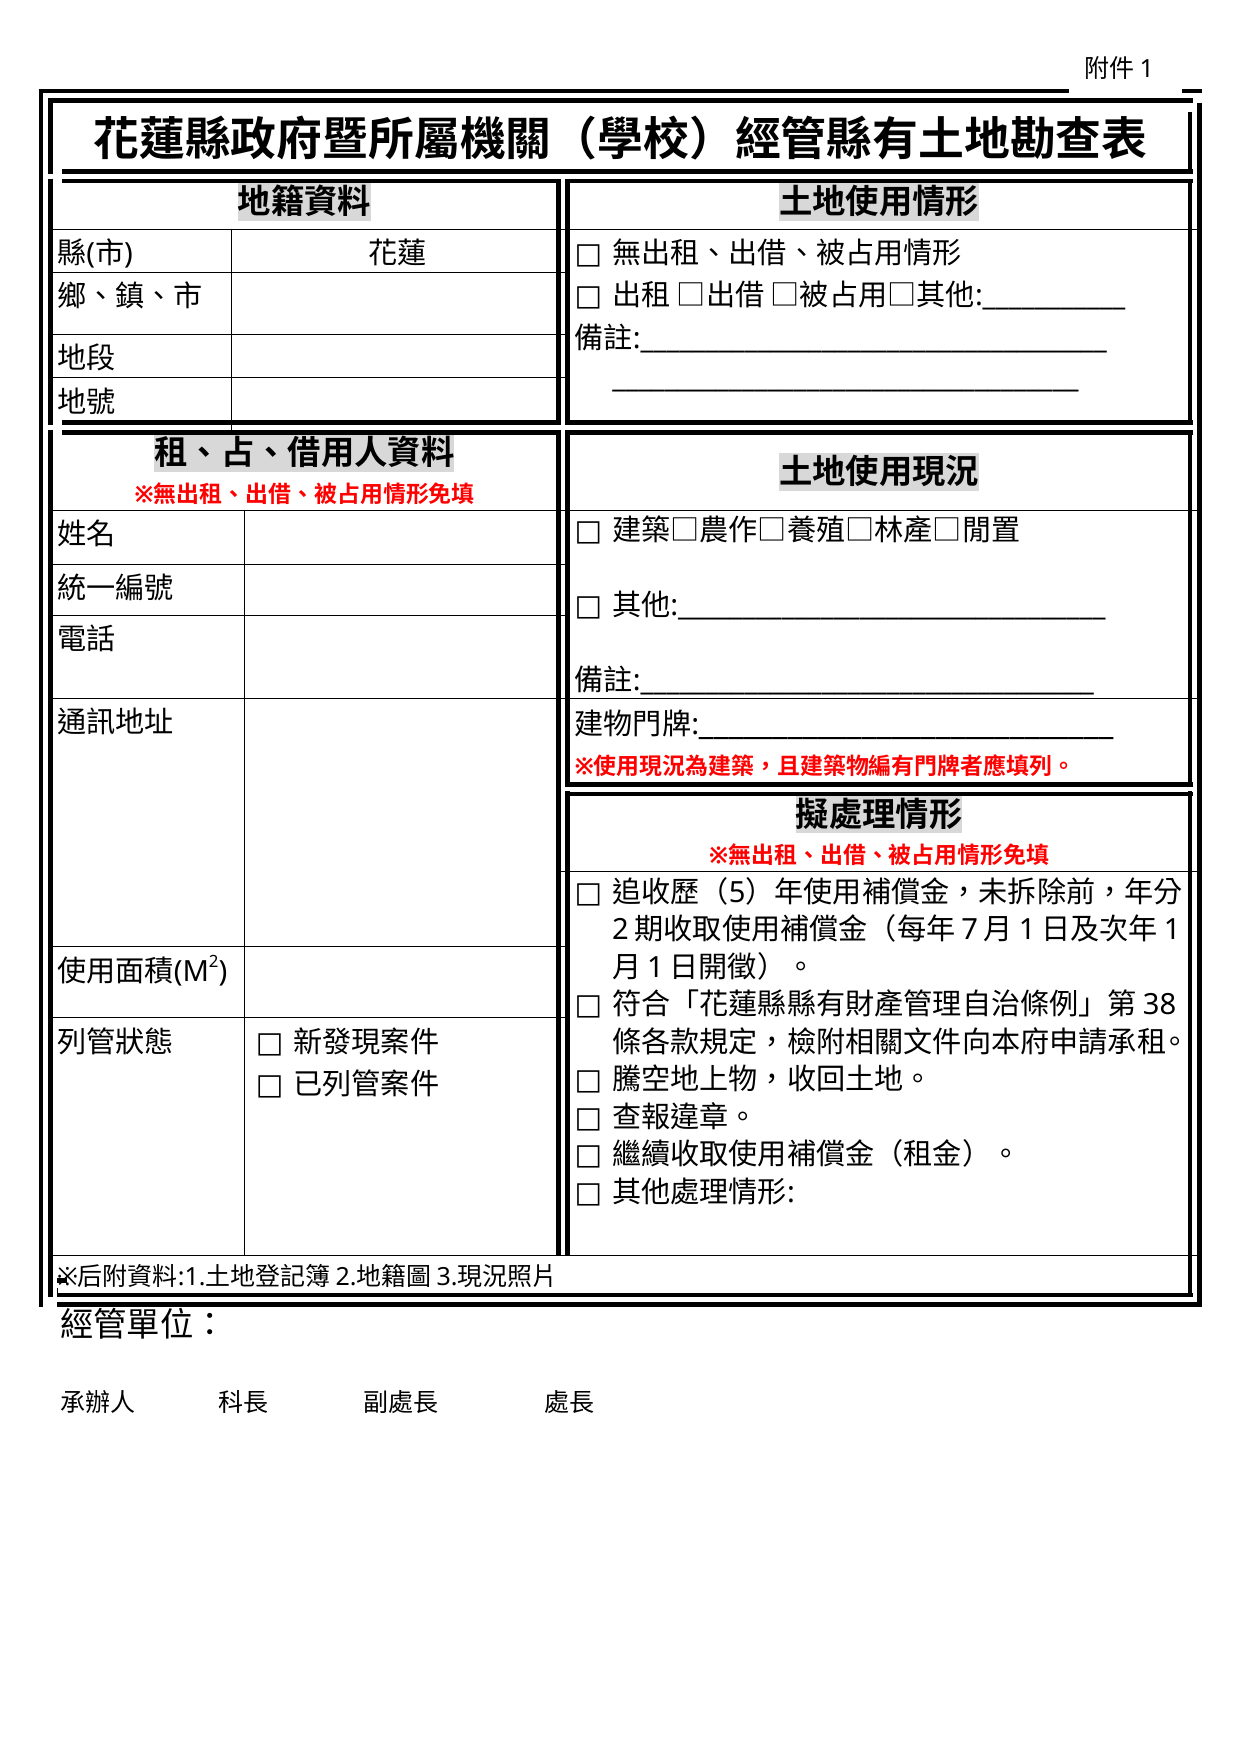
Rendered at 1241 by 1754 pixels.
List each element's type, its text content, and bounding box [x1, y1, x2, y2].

table_cell 土地使用情形 [563, 169, 1195, 228]
table_header 花蓮縣政府暨所屬機關（學校）經管縣有土地勘查表 [46, 41, 1195, 169]
table_cell 建築□農作□養殖□林產□閒置 其他:_________________________________ 備註:___________________________________ [570, 511, 1188, 698]
table_cell [1202, 510, 1225, 564]
table_cell [232, 273, 556, 334]
table_cell [1202, 1255, 1225, 1292]
table_cell [46, 1293, 57, 1419]
table_cell [232, 378, 556, 420]
table_cell [1202, 272, 1225, 334]
table_cell 通訊地址 [53, 699, 244, 946]
table_cell [1202, 871, 1225, 946]
table_cell [1202, 169, 1225, 228]
table_cell [245, 511, 556, 564]
table_cell 租、占、借用人資料 ※無出租、出借、被占用情形免填 [46, 420, 556, 509]
table_cell [1202, 782, 1225, 871]
table_cell [1202, 946, 1225, 1017]
table_cell [245, 616, 556, 698]
table_cell 建物門牌:____________________________ ※使用現況為建築，且建築物編有門牌者應填列。 [570, 699, 1188, 782]
table_cell 租、占、借用人資料 ※無出租、出借、被占用情形免填 [232, 420, 563, 509]
table_cell 統一編號 [53, 565, 244, 615]
table_cell 地籍資料 [46, 169, 563, 228]
table_cell [1202, 698, 1225, 782]
table_cell 無出租、出借、被占用情形 出租 □出借 □被占用□其他:___________ 備註:____________________________________ ____________________________________ [570, 230, 1188, 420]
table_cell 鄉、鎮、市 [53, 273, 231, 334]
table_cell 電話 [53, 616, 244, 698]
table_cell [1202, 1017, 1225, 1255]
table_cell ※后附資料:1.土地登記簿2.地籍圖3.現況照片 [53, 1256, 1188, 1292]
table_cell [1202, 564, 1225, 615]
table_cell 花蓮 [232, 230, 556, 272]
table_cell [1202, 420, 1225, 509]
table_cell 縣(市) [53, 230, 231, 272]
table_cell [245, 699, 556, 946]
table_cell 土地使用現況 [563, 420, 1195, 509]
table_header [1195, 89, 1225, 169]
table_cell 地號 [53, 378, 231, 420]
table_cell [1202, 615, 1225, 698]
table_cell 擬處理情形 ※無出租、出借、被占用情形免填 [563, 782, 1195, 871]
table_cell [245, 565, 556, 615]
table_cell 地段 [53, 335, 231, 377]
table_cell 列管狀態 [53, 1018, 244, 1255]
table_cell [1202, 229, 1225, 272]
table_cell [245, 947, 556, 1017]
table_cell [232, 335, 556, 377]
table_cell 使用面積(M2) [53, 947, 244, 1017]
table_cell 追收歷（5）年使用補償金，未拆除前，年分2期收取使用補償金（每年7月1日及次年1月1日開徵）。 符合「花蓮縣縣有財產管理自治條例」第38條各款規定，檢附相關文件向本府申請承租。 騰空地上物，收回土地。 查報違章。 繼續收取使用補償金（租金）。 其他處理情形: [570, 872, 1188, 1255]
table_cell 新發現案件 已列管案件 [245, 1018, 556, 1255]
table_cell [1202, 334, 1225, 377]
table_cell 經管單位： 承辦人 科長 副處長 處長 [57, 1293, 1225, 1419]
table_cell 姓名 [53, 511, 244, 564]
table_cell [1202, 377, 1225, 420]
